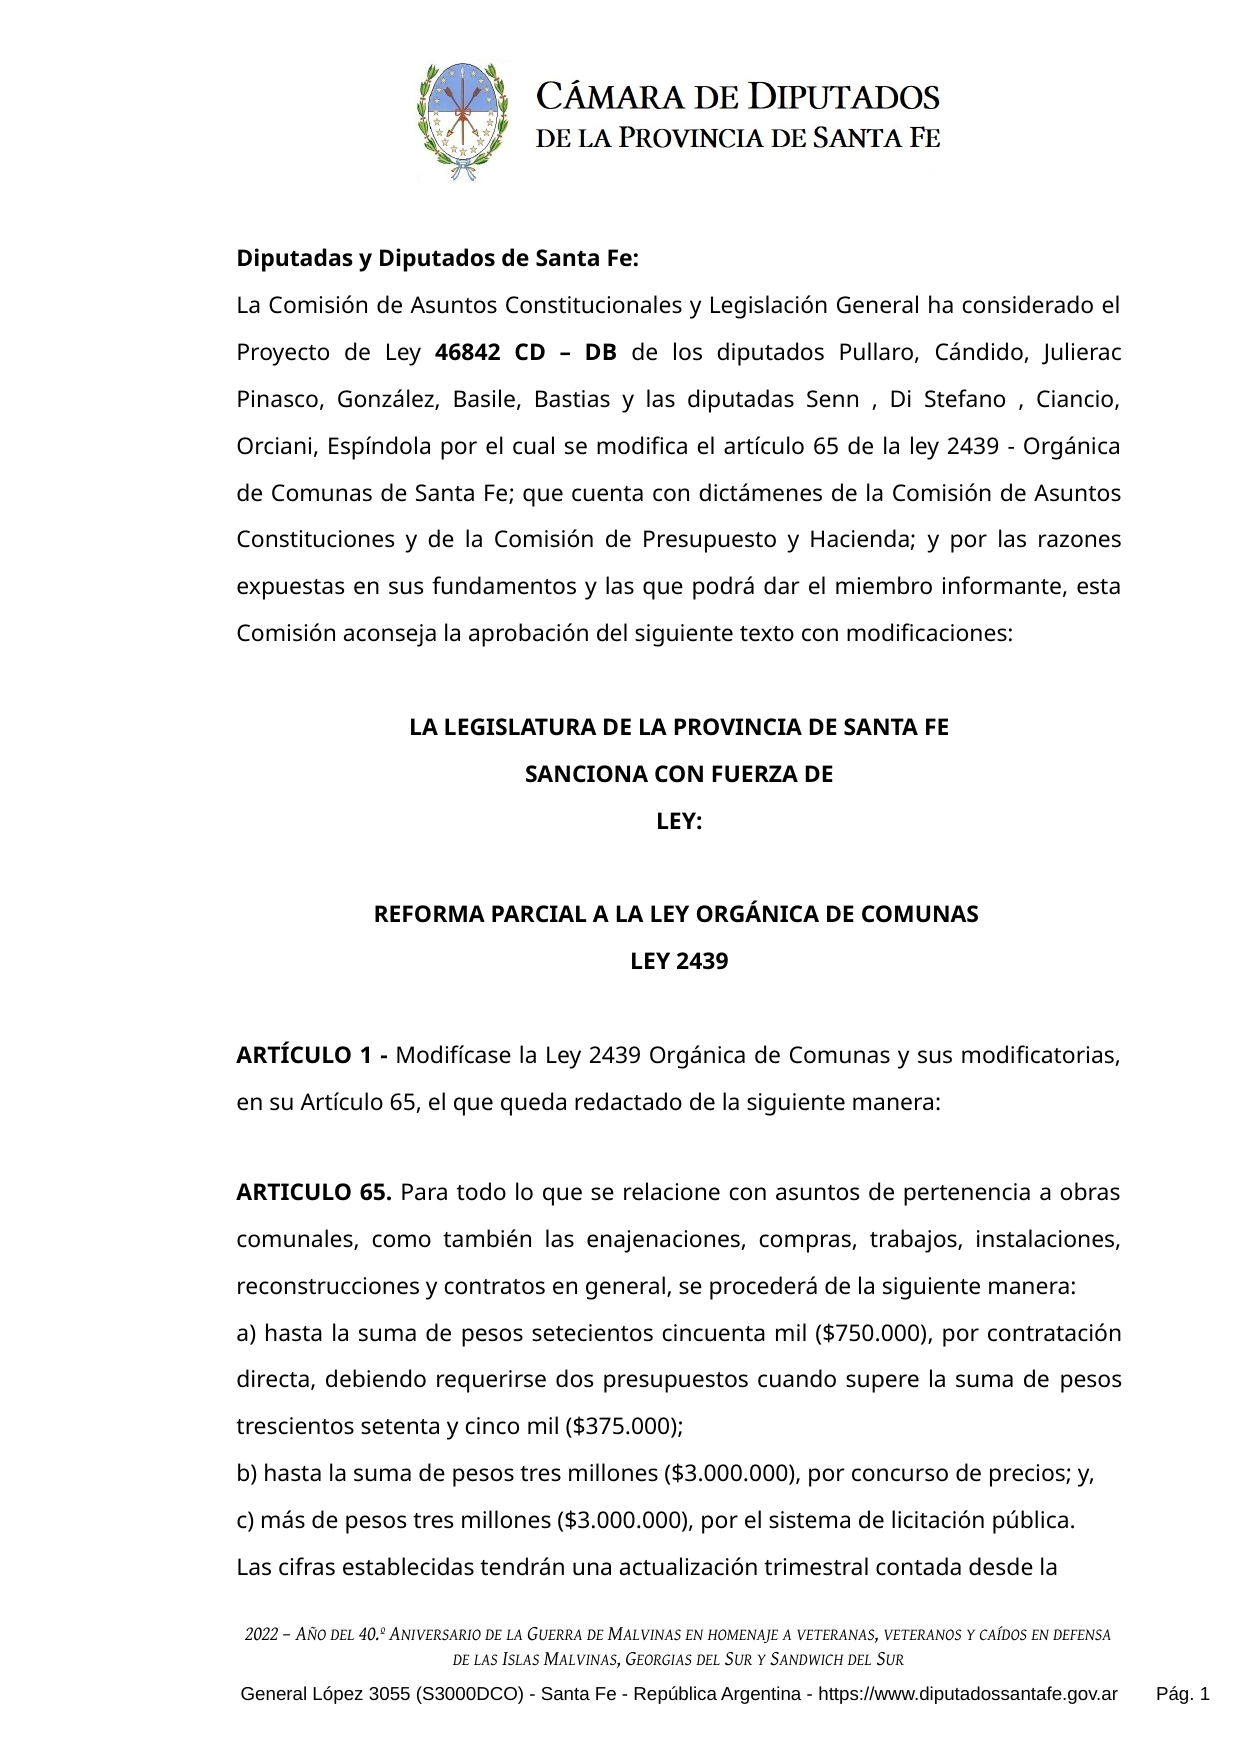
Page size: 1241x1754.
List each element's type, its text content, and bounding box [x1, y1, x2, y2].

text c) más de pesos tres millones ($3.000.000), por el sistema de licitación pública. [236, 1504, 1122, 1535]
picture [413, 59, 945, 183]
text La Comisión de Asuntos Constitucionales y Legislación General ha considerado el Proyecto de Ley 46842 CD – DB de los diputados Pullaro, Cándido, Julierac Pinasco, González, Basile, Bastias y las diputadas Senn , Di Stefano , Ciancio, Orciani, Espíndola por el cual se modifica el artículo 65 de la ley 2439 - Orgánica de Comunas de Santa Fe; que cuenta con dictámenes de la Comisión de Asuntos Constituciones y de la Comisión de Presupuesto y Hacienda; y por las razones expuestas en sus fundamentos y las que podrá dar el miembro informante, esta Comisión aconseja la aprobación del siguiente texto con modificaciones: [236, 289, 1122, 648]
text b) hasta la suma de pesos tres millones ($3.000.000), por concurso de precios; y, [236, 1457, 1122, 1488]
text LEY 2439 [236, 945, 1122, 977]
text LA LEGISLATURA DE LA PROVINCIA DE SANTA FE [236, 711, 1122, 742]
text a) hasta la suma de pesos setecientos cincuenta mil ($750.000), por contratación directa, debiendo requerirse dos presupuestos cuando supere la suma de pesos trescientos setenta y cinco mil ($375.000); [236, 1317, 1122, 1442]
text SANCIONA CON FUERZA DE [236, 758, 1122, 789]
text ARTICULO 65. Para todo lo que se relacione con asuntos de pertenencia a obras comunales, como también las enajenaciones, compras, trabajos, instalaciones, reconstrucciones y contratos en general, se procederá de la siguiente manera: [236, 1176, 1122, 1301]
text Las cifras establecidas tendrán una actualización trimestral contada desde la [236, 1551, 1122, 1582]
text REFORMA PARCIAL A LA LEY ORGÁNICA DE COMUNAS [236, 898, 1122, 930]
text ARTÍCULO 1 - Modifícase la Ley 2439 Orgánica de Comunas y sus modificatorias, en su Artículo 65, el que queda redactado de la siguiente manera: [236, 1039, 1122, 1117]
text LEY: [236, 805, 1122, 836]
text Diputadas y Diputados de Santa Fe: [236, 242, 1122, 273]
